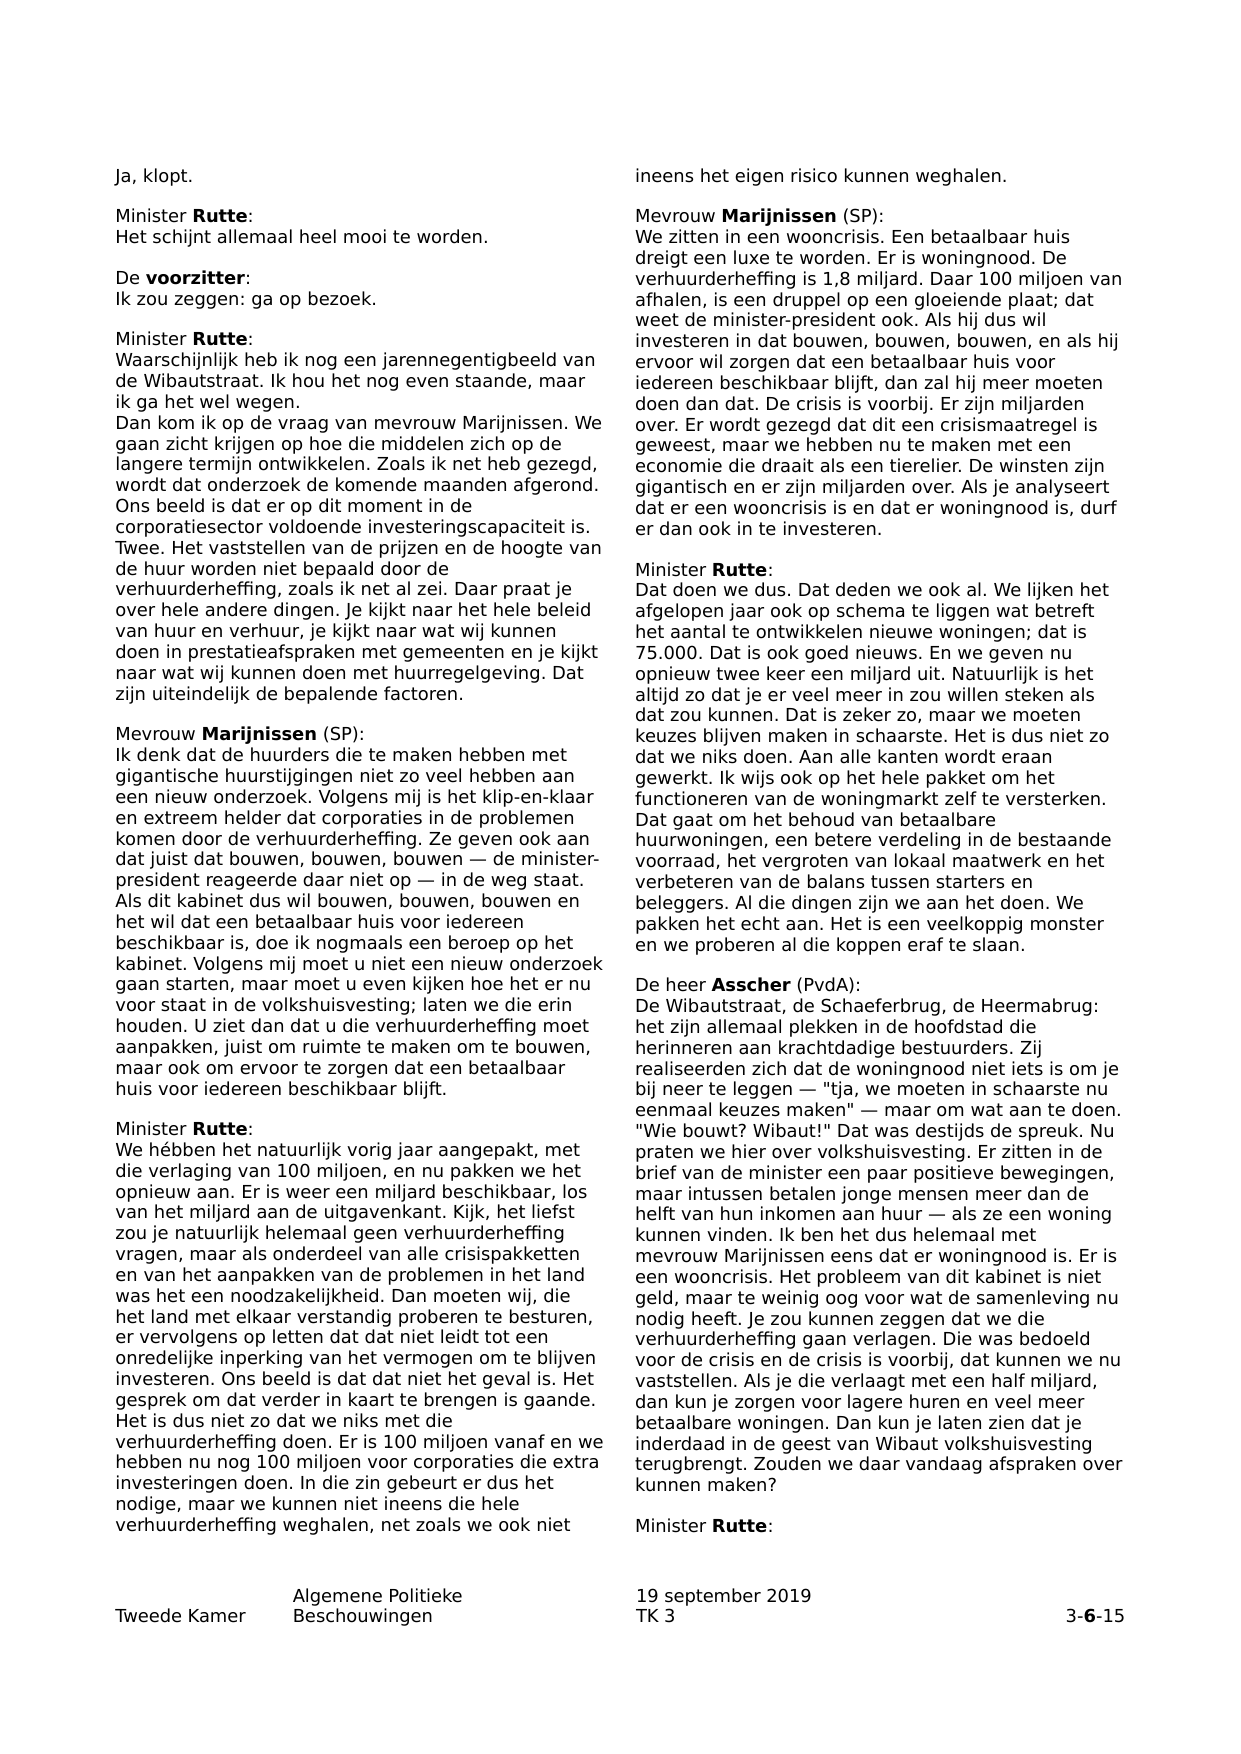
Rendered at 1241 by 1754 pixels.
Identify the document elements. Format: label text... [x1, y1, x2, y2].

text We hébben het natuurlijk vorig jaar aangepakt, met die verlaging van 100 miljoen, en nu pakken we het opnieuw aan. Er is weer een miljard beschikbaar, los van het miljard aan de uitgavenkant. Kijk, het liefst zou je natuurlijk helemaal geen verhuurderheffing vragen, maar als onderdeel van alle crisispakketten en van het aanpakken van de problemen in het land was het een noodzakelijkheid. Dan moeten wij, die het land met elkaar verstandig proberen te besturen, er vervolgens op letten dat dat niet leidt tot een onredelijke inperking van het vermogen om te blijven investeren. Ons beeld is dat dat niet het geval is. Het gesprek om dat verder in kaart te brengen is gaande. Het is dus niet zo dat we niks met die verhuurderheffing doen. Er is 100 miljoen vanaf en we hebben nu nog 100 miljoen voor corporaties die extra investeringen doen. In die zin gebeurt er dus het nodige, maar we kunnen niet ineens die hele verhuurderheffing weghalen, net zoals we ook niet [115, 1140, 605, 1536]
text De heer Asscher (PvdA): [635, 975, 1125, 996]
text Ik denk dat de huurders die te maken hebben met gigantische huurstijgingen niet zo veel hebben aan een nieuw onderzoek. Volgens mij is het klip-en-klaar en extreem helder dat corporaties in de problemen komen door de verhuurderheffing. Ze geven ook aan dat juist dat bouwen, bouwen, bouwen — de minister-president reageerde daar niet op — in de weg staat. Als dit kabinet dus wil bouwen, bouwen, bouwen en het wil dat een betaalbaar huis voor iedereen beschikbaar is, doe ik nogmaals een beroep op het kabinet. Volgens mij moet u niet een nieuw onderzoek gaan starten, maar moet u even kijken hoe het er nu voor staat in de volkshuisvesting; laten we die erin houden. U ziet dan dat u die verhuurderheffing moet aanpakken, juist om ruimte te maken om te bouwen, maar ook om ervoor te zorgen dat een betaalbaar huis voor iedereen beschikbaar blijft. [115, 745, 605, 1099]
text De voorzitter: [115, 268, 605, 288]
text Minister Rutte: [115, 206, 605, 227]
text Het schijnt allemaal heel mooi te worden. [115, 227, 605, 248]
text Minister Rutte: [635, 559, 1125, 580]
text Mevrouw Marijnissen (SP): [115, 724, 605, 745]
text Ik zou zeggen: ga op bezoek. [115, 288, 605, 309]
text We zitten in een wooncrisis. Een betaalbaar huis dreigt een luxe te worden. Er is woningnood. De verhuurderheffing is 1,8 miljard. Daar 100 miljoen van afhalen, is een druppel op een gloeiende plaat; dat weet de minister-president ook. Als hij dus wil investeren in dat bouwen, bouwen, bouwen, en als hij ervoor wil zorgen dat een betaalbaar huis voor iedereen beschikbaar blijft, dan zal hij meer moeten doen dan dat. De crisis is voorbij. Er zijn miljarden over. Er wordt gezegd dat dit een crisismaatregel is geweest, maar we hebben nu te maken met een economie die draait als een tierelier. De winsten zijn gigantisch en er zijn miljarden over. Als je analyseert dat er een wooncrisis is en dat er woningnood is, durf er dan ook in te investeren. [635, 227, 1125, 539]
text Minister Rutte: [115, 1119, 605, 1140]
text Minister Rutte: [635, 1516, 1125, 1537]
text Dan kom ik op de vraag van mevrouw Marijnissen. We gaan zicht krijgen op hoe die middelen zich op de langere termijn ontwikkelen. Zoals ik net heb gezegd, wordt dat onderzoek de komende maanden afgerond. Ons beeld is dat er op dit moment in de corporatiesector voldoende investeringscapaciteit is. Twee. Het vaststellen van de prijzen en de hoogte van de huur worden niet bepaald door de verhuurderheffing, zoals ik net al zei. Daar praat je over hele andere dingen. Je kijkt naar het hele beleid van huur en verhuur, je kijkt naar wat wij kunnen doen in prestatieafspraken met gemeenten en je kijkt naar wat wij kunnen doen met huurregelgeving. Dat zijn uiteindelijk de bepalende factoren. [115, 412, 605, 704]
text Ja, klopt. [115, 165, 605, 186]
text De Wibautstraat, de Schaeferbrug, de Heermabrug: het zijn allemaal plekken in de hoofdstad die herinneren aan krachtdadige bestuurders. Zij realiseerden zich dat de woningnood niet iets is om je bij neer te leggen — "tja, we moeten in schaarste nu eenmaal keuzes maken" — maar om wat aan te doen. "Wie bouwt? Wibaut!" Dat was destijds de spreuk. Nu praten we hier over volkshuisvesting. Er zitten in de brief van de minister een paar positieve bewegingen, maar intussen betalen jonge mensen meer dan de helft van hun inkomen aan huur — als ze een woning kunnen vinden. Ik ben het dus helemaal met mevrouw Marijnissen eens dat er woningnood is. Er is een wooncrisis. Het probleem van dit kabinet is niet geld, maar te weinig oog voor wat de samenleving nu nodig heeft. Je zou kunnen zeggen dat we die verhuurderheffing gaan verlagen. Die was bedoeld voor de crisis en de crisis is voorbij, dat kunnen we nu vaststellen. Als je die verlaagt met een half miljard, dan kun je zorgen voor lagere huren en veel meer betaalbare woningen. Dan kun je laten zien dat je inderdaad in de geest van Wibaut volkshuisvesting terugbrengt. Zouden we daar vandaag afspraken over kunnen maken? [635, 996, 1125, 1496]
text Mevrouw Marijnissen (SP): [635, 206, 1125, 227]
text Dat doen we dus. Dat deden we ook al. We lijken het afgelopen jaar ook op schema te liggen wat betreft het aantal te ontwikkelen nieuwe woningen; dat is 75.000. Dat is ook goed nieuws. En we geven nu opnieuw twee keer een miljard uit. Natuurlijk is het altijd zo dat je er veel meer in zou willen steken als dat zou kunnen. Dat is zeker zo, maar we moeten keuzes blijven maken in schaarste. Het is dus niet zo dat we niks doen. Aan alle kanten wordt eraan gewerkt. Ik wijs ook op het hele pakket om het functioneren van de woningmarkt zelf te versterken. Dat gaat om het behoud van betaalbare huurwoningen, een betere verdeling in de bestaande voorraad, het vergroten van lokaal maatwerk en het verbeteren van de balans tussen starters en beleggers. Al die dingen zijn we aan het doen. We pakken het echt aan. Het is een veelkoppig monster en we proberen al die koppen eraf te slaan. [635, 580, 1125, 955]
text Waarschijnlijk heb ik nog een jarennegentigbeeld van de Wibautstraat. Ik hou het nog even staande, maar ik ga het wel wegen. [115, 350, 605, 412]
text Minister Rutte: [115, 329, 605, 350]
text ineens het eigen risico kunnen weghalen. [635, 165, 1125, 186]
